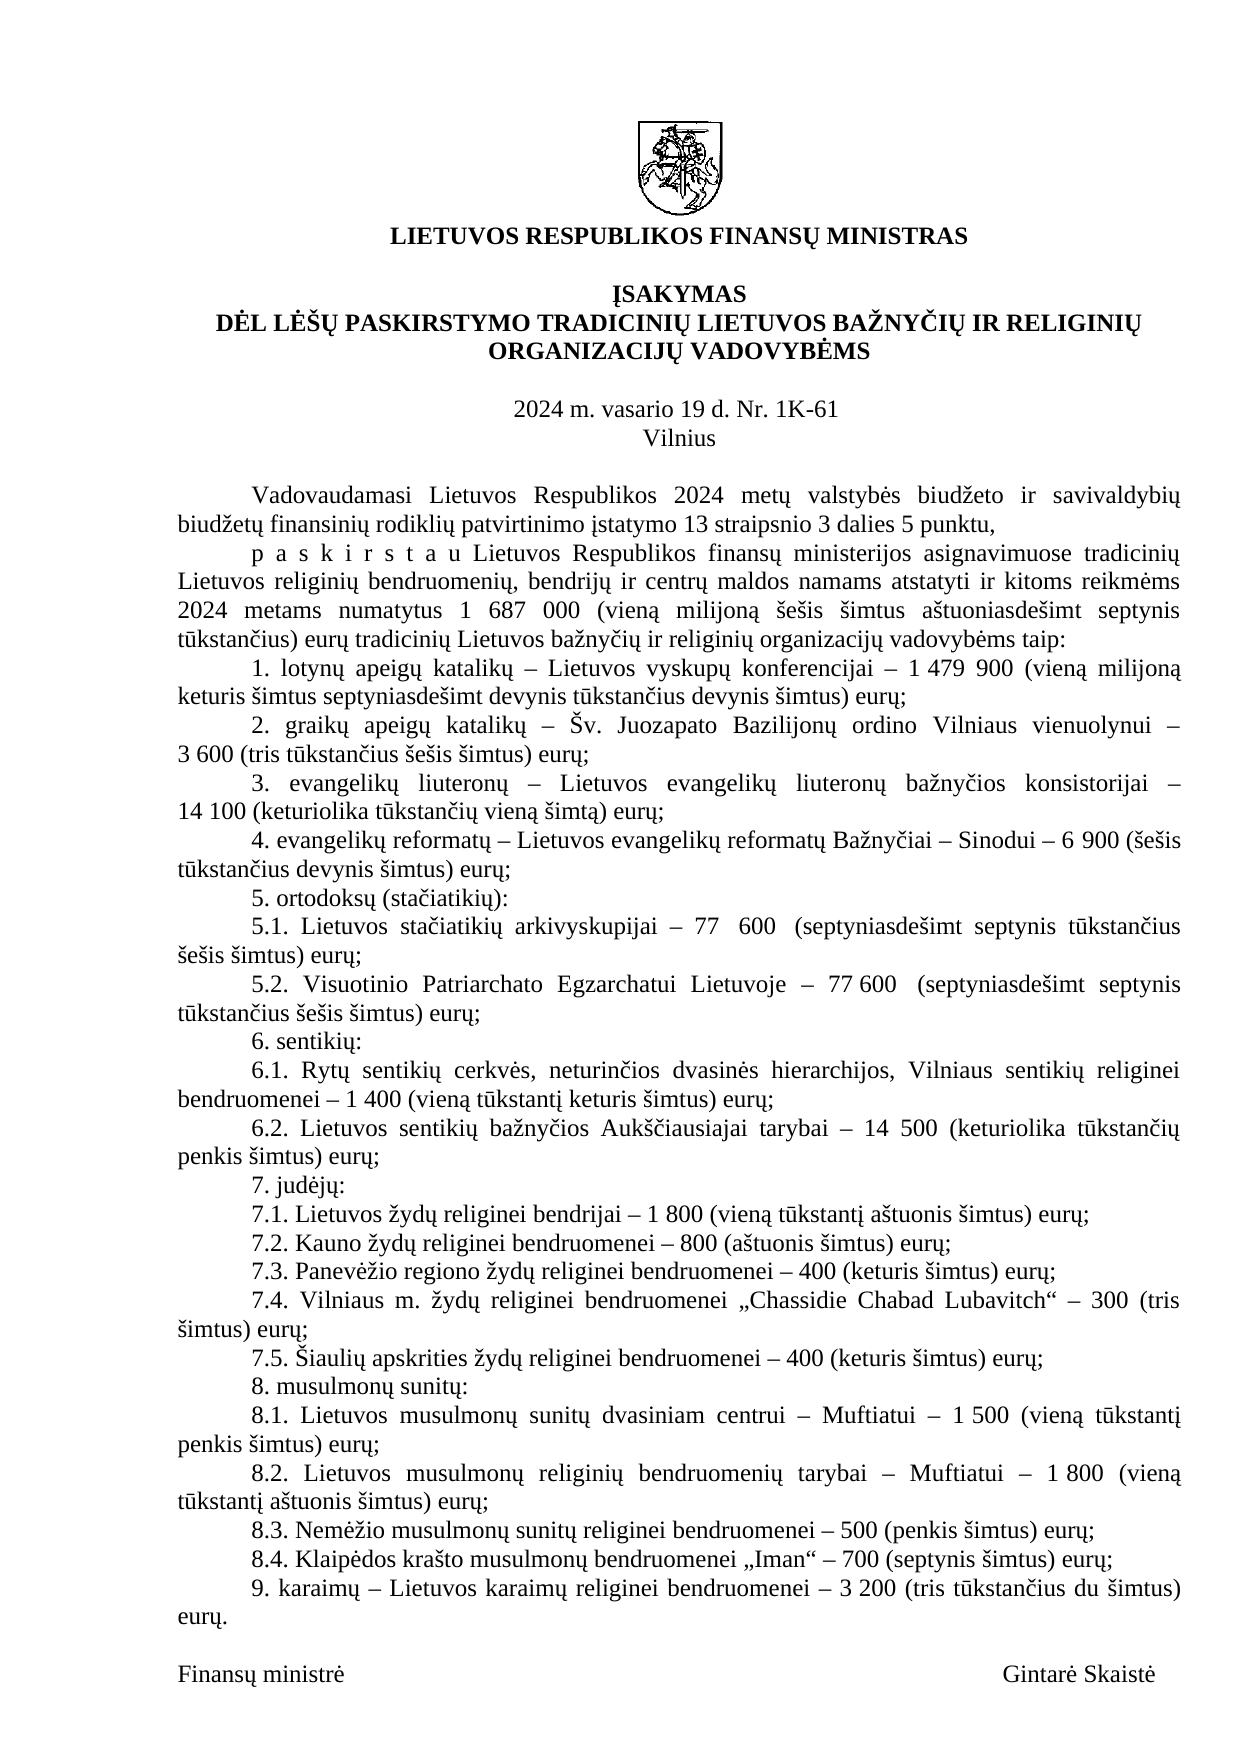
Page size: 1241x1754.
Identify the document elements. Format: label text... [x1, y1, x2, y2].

text 8.2. Lietuvos musulmonų religinių bendruomenių tarybai – Muftiatui – 1 800 (vieną tūkstantį aštuonis šimtus) eurų; [177, 1458, 1181, 1515]
text Finansų ministrė Gintarė Skaistė [177, 1659, 1181, 1688]
text 7.1. Lietuvos žydų religinei bendrijai – 1 800 (vieną tūkstantį aštuonis šimtus) eurų; [177, 1199, 1181, 1228]
text 6. sentikių: [177, 1026, 1181, 1055]
text Vadovaudamasi Lietuvos Respublikos 2024 metų valstybės biudžeto ir savivaldybių biudžetų finansinių rodiklių patvirtinimo įstatymo 13 straipsnio 3 dalies 5 punktu, [177, 480, 1181, 538]
text 1. lotynų apeigų katalikų – Lietuvos vyskupų konferencijai – 1 479 900 (vieną milijoną keturis šimtus septyniasdešimt devynis tūkstančius devynis šimtus) eurų; [177, 653, 1181, 710]
text DĖL LĖŠŲ PASKIRSTYMO TRADICINIŲ LIETUVOS BAŽNYČIŲ IR RELIGINIŲ ORGANIZACIJŲ VADOVYBĖMS [177, 308, 1181, 365]
text 7. judėjų: [177, 1170, 1181, 1199]
text 6.1. Rytų sentikių cerkvės, neturinčios dvasinės hierarchijos, Vilniaus sentikių religinei bendruomenei – 1 400 (vieną tūkstantį keturis šimtus) eurų; [177, 1055, 1181, 1113]
text 5.2. Visuotinio Patriarchato Egzarchatui Lietuvoje – 77 600 (septyniasdešimt septynis tūkstančius šešis šimtus) eurų; [177, 969, 1181, 1026]
text 7.4. Vilniaus m. žydų religinei bendruomenei „Chassidie Chabad Lubavitch“ – 300 (tris šimtus) eurų; [177, 1285, 1181, 1343]
text 4. evangelikų reformatų – Lietuvos evangelikų reformatų Bažnyčiai – Sinodui – 6 900 (šešis tūkstančius devynis šimtus) eurų; [177, 825, 1181, 883]
text Vilnius [177, 423, 1181, 451]
text 8.1. Lietuvos musulmonų sunitų dvasiniam centrui – Muftiatui – 1 500 (vieną tūkstantį penkis šimtus) eurų; [177, 1400, 1181, 1458]
text 7.3. Panevėžio regiono žydų religinei bendruomenei – 400 (keturis šimtus) eurų; [177, 1256, 1181, 1285]
text p a s k i r s t a u Lietuvos Respublikos finansų ministerijos asignavimuose tradicinių Lietuvos religinių bendruomenių, bendrijų ir centrų maldos namams atstatyti ir kitoms reikmėms 2024 metams numatytus 1 687 000 (vieną milijoną šešis šimtus aštuoniasdešimt septynis tūkstančius) eurų tradicinių Lietuvos bažnyčių ir religinių organizacijų vadovybėms taip: [177, 538, 1181, 653]
text ĮSAKYMAS [177, 279, 1181, 308]
text 8.3. Nemėžio musulmonų sunitų religinei bendruomenei – 500 (penkis šimtus) eurų; [177, 1515, 1181, 1544]
text 3. evangelikų liuteronų – Lietuvos evangelikų liuteronų bažnyčios konsistorijai – 14 100 (keturiolika tūkstančių vieną šimtą) eurų; [177, 768, 1181, 825]
text 8. musulmonų sunitų: [177, 1371, 1181, 1400]
text 7.2. Kauno žydų religinei bendruomenei – 800 (aštuonis šimtus) eurų; [177, 1228, 1181, 1256]
text 5. ortodoksų (stačiatikių): [177, 883, 1181, 911]
text 8.4. Klaipėdos krašto musulmonų bendruomenei „Iman“ – 700 (septynis šimtus) eurų; [177, 1544, 1181, 1573]
text 5.1. Lietuvos stačiatikių arkivyskupijai – 77 600 (septyniasdešimt septynis tūkstančius šešis šimtus) eurų; [177, 911, 1181, 969]
text 6.2. Lietuvos sentikių bažnyčios Aukščiausiajai tarybai – 14 500 (keturiolika tūkstančių penkis šimtus) eurų; [177, 1113, 1181, 1170]
text 7.5. Šiaulių apskrities žydų religinei bendruomenei – 400 (keturis šimtus) eurų; [177, 1343, 1181, 1371]
text 2024 m. vasario 19 d. Nr. 1K-61 [177, 394, 1181, 423]
text 2. graikų apeigų katalikų – Šv. Juozapato Bazilijonų ordino Vilniaus vienuolynui – 3 600 (tris tūkstančius šešis šimtus) eurų; [177, 710, 1181, 768]
text LIETUVOS RESPUBLIKOS FINANSŲ MINISTRAS [177, 221, 1181, 250]
text 9. karaimų – Lietuvos karaimų religinei bendruomenei – 3 200 (tris tūkstančius du šimtus) eurų. [177, 1573, 1181, 1630]
